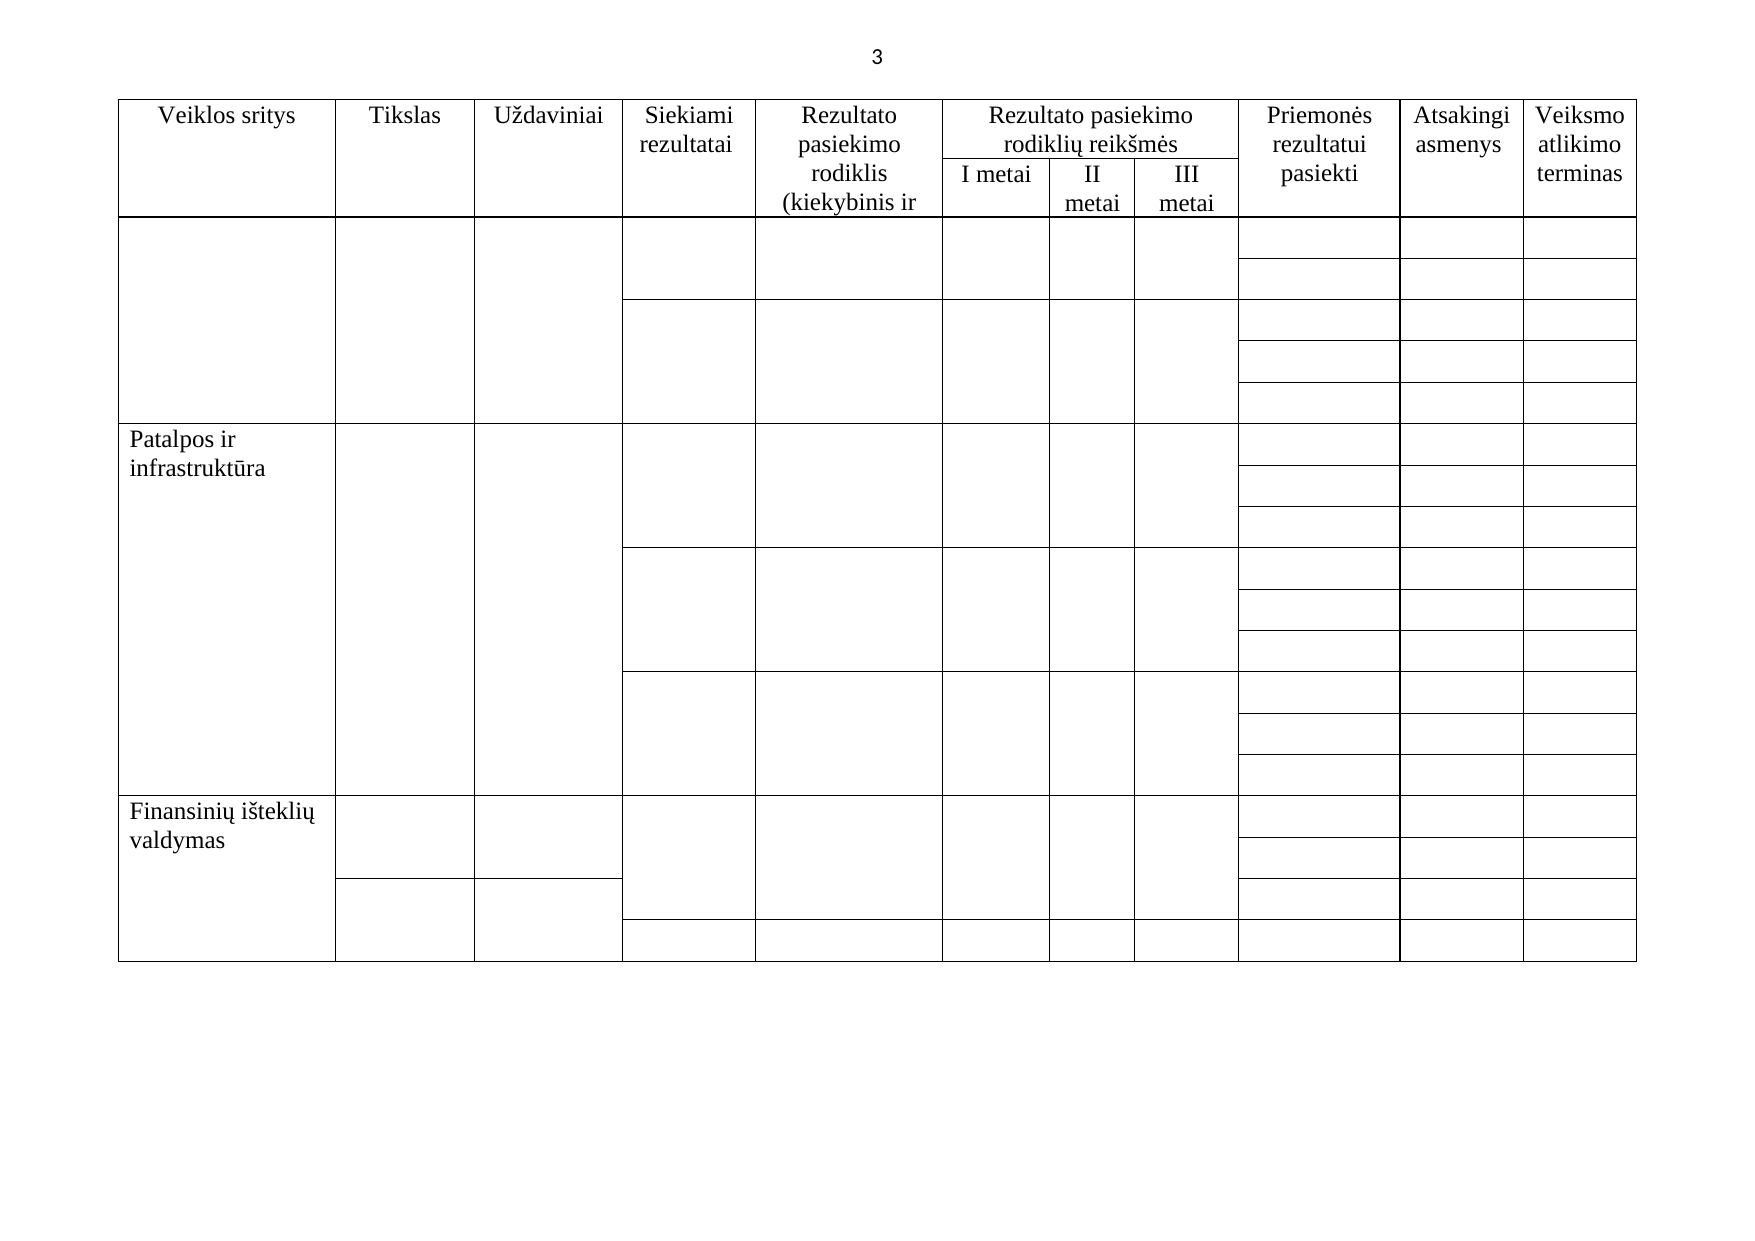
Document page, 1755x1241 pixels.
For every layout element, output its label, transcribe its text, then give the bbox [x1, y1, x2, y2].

table_cell [1524, 755, 1636, 795]
table_cell [1239, 590, 1399, 630]
table_cell [1401, 466, 1523, 506]
table_cell [336, 218, 474, 423]
table_cell [1401, 672, 1523, 713]
table_cell [1401, 796, 1523, 837]
table_cell [756, 300, 942, 423]
table_cell [1135, 920, 1238, 961]
table_cell [336, 424, 474, 795]
table_cell [756, 218, 942, 299]
table_cell [1401, 714, 1523, 754]
table_header Rezultato pasiekimo rodiklių reikšmės [943, 100, 1238, 158]
table_header Uždaviniai [475, 100, 622, 216]
table_cell [623, 218, 755, 299]
table_cell [1401, 590, 1523, 630]
table_cell [1401, 218, 1523, 258]
table_cell [1524, 672, 1636, 713]
table_cell [1524, 714, 1636, 754]
table_cell [943, 218, 1049, 299]
table_cell [1401, 341, 1523, 382]
table_cell Patalpos ir infrastruktūra [119, 424, 335, 795]
table_cell [1239, 838, 1399, 878]
table_cell [1524, 590, 1636, 630]
table_cell [623, 300, 755, 423]
table_cell [1239, 879, 1399, 919]
table_cell [1050, 424, 1134, 547]
table_cell [1401, 383, 1523, 423]
table_cell [943, 424, 1049, 547]
table_cell [1239, 507, 1399, 547]
table_cell [1401, 755, 1523, 795]
table_cell [475, 796, 622, 878]
table_cell [1524, 838, 1636, 878]
table_cell [1524, 259, 1636, 299]
table_cell [119, 218, 335, 423]
table_cell [1050, 548, 1134, 671]
table_cell [1239, 548, 1399, 588]
table_cell [1239, 796, 1399, 837]
table_cell [1050, 920, 1134, 961]
table_cell [623, 548, 755, 671]
table_cell [623, 672, 755, 795]
table_cell [1135, 218, 1238, 299]
table_cell [336, 879, 474, 961]
table_cell [1401, 631, 1523, 671]
table_cell [756, 920, 942, 961]
table_header Priemonės rezultatui pasiekti [1239, 100, 1399, 216]
table_cell [475, 879, 622, 961]
table_cell [1239, 300, 1399, 340]
table_cell [1524, 920, 1636, 961]
table_cell [1524, 631, 1636, 671]
table_cell [1050, 218, 1134, 299]
table_header Rezultato pasiekimo rodiklis (kiekybinis ir kokybinis) [756, 100, 942, 216]
table_cell [623, 424, 755, 547]
table_cell [943, 548, 1049, 671]
table_header Veiklos sritys [119, 100, 335, 216]
table_header Atsakingi asmenys [1401, 100, 1523, 216]
table_cell [623, 920, 755, 961]
table_cell [1135, 424, 1238, 547]
table_cell [475, 218, 622, 423]
table_cell [1239, 714, 1399, 754]
table_cell [1239, 672, 1399, 713]
table_cell [1239, 383, 1399, 423]
table_cell [1239, 631, 1399, 671]
table_cell [623, 796, 755, 919]
table_cell II metai [1050, 159, 1134, 216]
table_cell [1135, 672, 1238, 795]
table_cell [1135, 300, 1238, 423]
table_cell [943, 672, 1049, 795]
table_cell [1239, 218, 1399, 258]
table_cell [1135, 548, 1238, 671]
table_cell [1524, 466, 1636, 506]
table_cell [1524, 383, 1636, 423]
table_cell III metai [1135, 159, 1238, 216]
table_cell [1239, 424, 1399, 464]
table_cell [1524, 218, 1636, 258]
table_cell [1239, 341, 1399, 382]
table_cell [475, 424, 622, 795]
table_cell [1050, 672, 1134, 795]
table_cell [1239, 920, 1399, 961]
table_cell [943, 796, 1049, 919]
table_cell [1050, 796, 1134, 919]
table_cell [1050, 300, 1134, 423]
table_cell [1524, 796, 1636, 837]
table_cell [1524, 507, 1636, 547]
table_header Siekiami rezultatai [623, 100, 755, 216]
table_cell [1401, 507, 1523, 547]
table_cell [756, 548, 942, 671]
table_cell [943, 300, 1049, 423]
table_cell [1524, 300, 1636, 340]
table_cell [1401, 879, 1523, 919]
table_cell [1401, 548, 1523, 588]
table_cell [756, 424, 942, 547]
table_cell [1524, 341, 1636, 382]
table_cell Finansinių išteklių valdymas [119, 796, 335, 961]
table_cell [336, 796, 474, 878]
table_cell [1524, 879, 1636, 919]
table_cell [943, 920, 1049, 961]
table_cell [756, 796, 942, 919]
table_cell [1401, 920, 1523, 961]
table_header Tikslas [336, 100, 474, 216]
table_cell [1239, 259, 1399, 299]
table_cell [1135, 796, 1238, 919]
table_cell I metai [943, 159, 1049, 216]
table_cell [1524, 548, 1636, 588]
table_cell [1401, 300, 1523, 340]
table_cell [1401, 838, 1523, 878]
table_cell [1239, 466, 1399, 506]
table_cell [1239, 755, 1399, 795]
table_cell [756, 672, 942, 795]
table_header Veiksmo atlikimo terminas [1524, 100, 1636, 216]
table_cell [1401, 424, 1523, 464]
table_cell [1401, 259, 1523, 299]
table_cell [1524, 424, 1636, 464]
